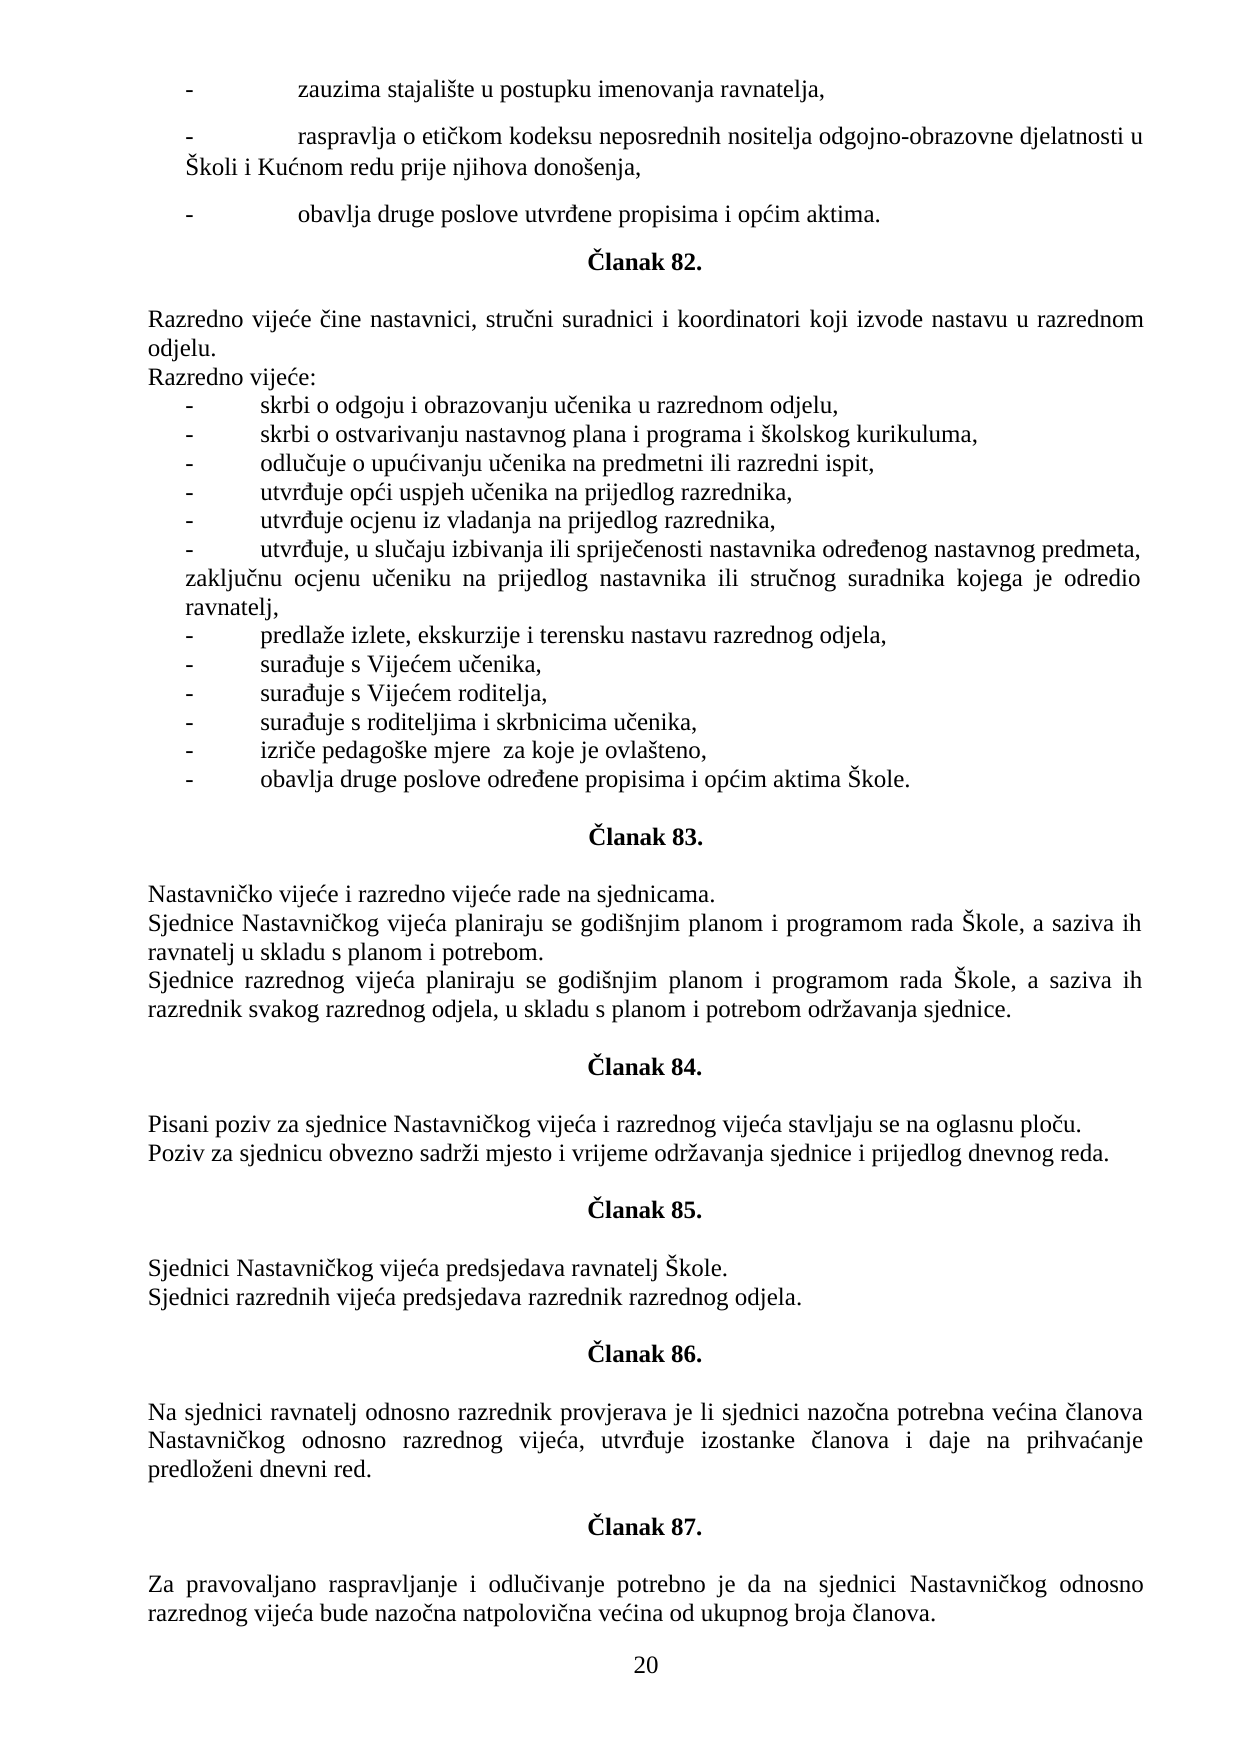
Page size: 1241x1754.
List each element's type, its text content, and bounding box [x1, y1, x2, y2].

list izriče pedagoške mjere za koje je ovlašteno, [185, 736, 1141, 764]
text Sjednice Nastavničkog vijeća planiraju se godišnjim planom i programom rada Škole, a saziva ih ravnatelj u skladu s planom i potrebom. [148, 908, 1144, 966]
list skrbi o ostvarivanju nastavnog plana i programa i školskog kurikuluma, [185, 419, 1141, 448]
list skrbi o odgoju i obrazovanju učenika u razrednom odjelu, [185, 391, 1141, 419]
list surađuje s roditeljima i skrbnicima učenika, [185, 707, 1141, 736]
text Na sjednici ravnatelj odnosno razrednik provjerava je li sjednici nazočna potrebna većina članova Nastavničkog odnosno razrednog vijeća, utvrđuje izostanke članova i daje na prihvaćanje predloženi dnevni red. [148, 1397, 1144, 1483]
list obavlja druge poslove utvrđene propisima i općim aktima. [185, 199, 1144, 228]
list utvrđuje ocjenu iz vladanja na prijedlog razrednika, [185, 506, 1141, 534]
text Za pravovaljano raspravljanje i odlučivanje potrebno je da na sjednici Nastavničkog odnosno razrednog vijeća bude nazočna natpolovična većina od ukupnog broja članova. [148, 1569, 1144, 1627]
list raspravlja o etičkom kodeksu neposrednih nositelja odgojno-obrazovne djelatnosti u Školi i Kućnom redu prije njihova donošenja, [185, 121, 1144, 181]
text Sjednici Nastavničkog vijeća predsjedava ravnatelj Škole. [148, 1253, 1144, 1282]
text Razredno vijeće čine nastavnici, stručni suradnici i koordinatori koji izvode nastavu u razrednom odjelu. [148, 304, 1144, 362]
text Poziv za sjednicu obvezno sadrži mjesto i vrijeme održavanja sjednice i prijedlog dnevnog reda. [148, 1138, 1144, 1167]
list zauzima stajalište u postupku imenovanja ravnatelja, [185, 74, 1144, 103]
list odlučuje o upućivanju učenika na predmetni ili razredni ispit, [185, 448, 1141, 477]
text Članak 87. [148, 1512, 1141, 1541]
text Članak 84. [148, 1052, 1141, 1081]
list utvrđuje opći uspjeh učenika na prijedlog razrednika, [185, 477, 1141, 506]
text Sjednici razrednih vijeća predsjedava razrednik razrednog odjela. [148, 1282, 1144, 1311]
list obavlja druge poslove određene propisima i općim aktima Škole. [185, 764, 1141, 793]
text Članak 86. [148, 1339, 1141, 1368]
list surađuje s Vijećem učenika, [185, 649, 1141, 678]
text Pisani poziv za sjednice Nastavničkog vijeća i razrednog vijeća stavljaju se na oglasnu ploču. [148, 1109, 1144, 1138]
text Članak 83. [148, 822, 1144, 851]
text Razredno vijeće: [148, 362, 1144, 391]
list surađuje s Vijećem roditelja, [185, 678, 1141, 707]
text Članak 85. [148, 1196, 1141, 1224]
text Članak 82. [148, 247, 1141, 276]
text Nastavničko vijeće i razredno vijeće rade na sjednicama. [148, 879, 1144, 908]
list utvrđuje, u slučaju izbivanja ili spriječenosti nastavnika određenog nastavnog predmeta, zaključnu ocjenu učeniku na prijedlog nastavnika ili stručnog suradnika kojega je odredio ravnatelj, [185, 534, 1141, 621]
list predlaže izlete, ekskurzije i terensku nastavu razrednog odjela, [185, 621, 1141, 649]
text Sjednice razrednog vijeća planiraju se godišnjim planom i programom rada Škole, a saziva ih razrednik svakog razrednog odjela, u skladu s planom i potrebom održavanja sjednice. [148, 966, 1144, 1023]
